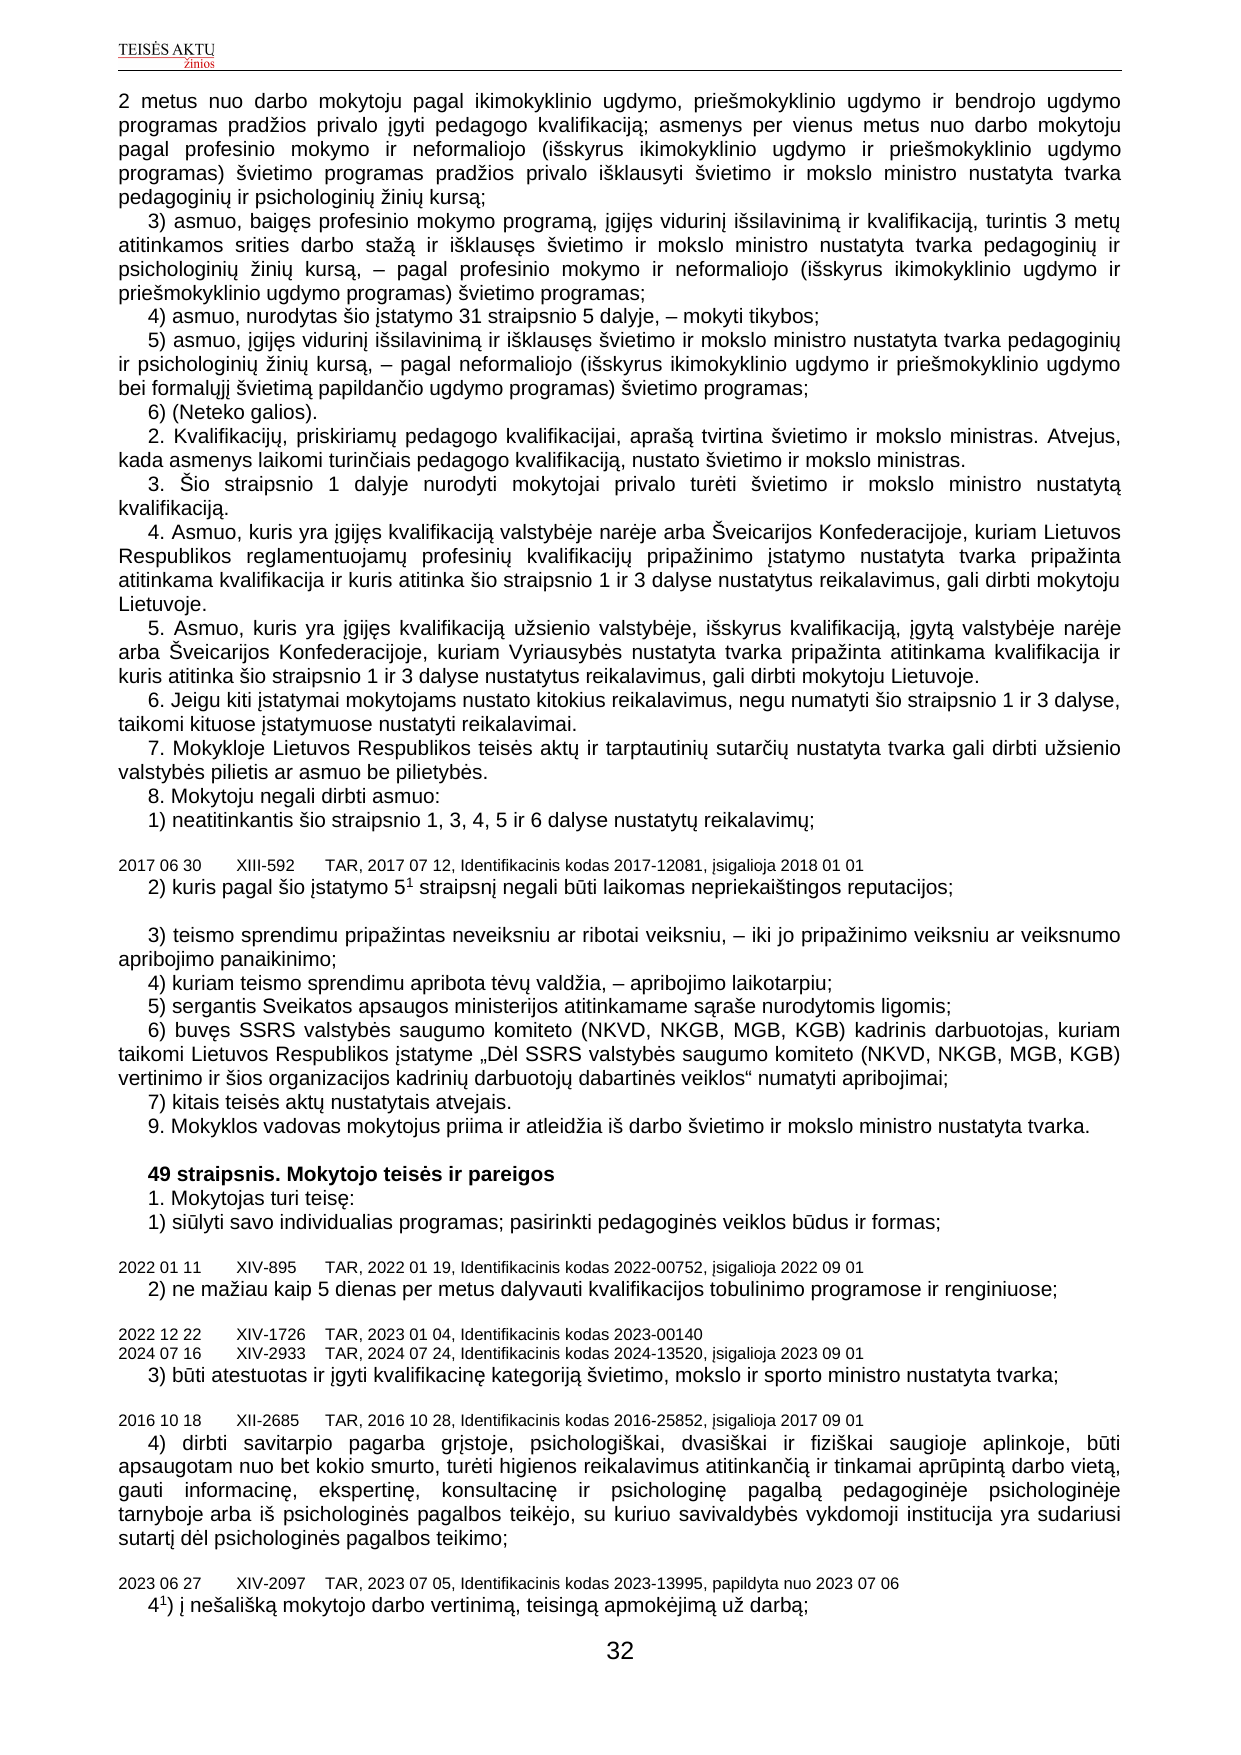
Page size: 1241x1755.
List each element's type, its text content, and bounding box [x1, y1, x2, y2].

text 2) kuris pagal šio įstatymo 51 straipsnį negali būti laikomas nepriekaištingos reputacijos; [118, 874, 1122, 898]
text 2024 07 16 XIV-2933 TAR, 2024 07 24, Identifikacinis kodas 2024-13520, įsigalioja 2023 09 01 [118, 1344, 1122, 1363]
text 4. Asmuo, kuris yra įgijęs kvalifikaciją valstybėje narėje arba Šveicarijos Konfederacijoje, kuriam Lietuvos Respublikos reglamentuojamų profesinių kvalifikacijų pripažinimo įstatymo nustatyta tvarka pripažinta atitinkama kvalifikacija ir kuris atitinka šio straipsnio 1 ir 3 dalyse nustatytus reikalavimus, gali dirbti mokytoju Lietuvoje. [118, 520, 1122, 616]
text 6. Jeigu kiti įstatymai mokytojams nustato kitokius reikalavimus, negu numatyti šio straipsnio 1 ir 3 dalyse, taikomi kituose įstatymuose nustatyti reikalavimai. [118, 688, 1122, 736]
text 4) kuriam teismo sprendimu apribota tėvų valdžia, – apribojimo laikotarpiu; [118, 970, 1122, 994]
text 2 metus nuo darbo mokytoju pagal ikimokyklinio ugdymo, priešmokyklinio ugdymo ir bendrojo ugdymo programas pradžios privalo įgyti pedagogo kvalifikaciją; asmenys per vienus metus nuo darbo mokytoju pagal profesinio mokymo ir neformaliojo (išskyrus ikimokyklinio ugdymo ir priešmokyklinio ugdymo programas) švietimo programas pradžios privalo išklausyti švietimo ir mokslo ministro nustatyta tvarka pedagoginių ir psichologinių žinių kursą; [118, 89, 1122, 208]
text 8. Mokytoju negali dirbti asmuo: [118, 783, 1122, 807]
text 41) į nešališką mokytojo darbo vertinimą, teisingą apmokėjimą už darbą; [118, 1593, 1122, 1617]
text 3. Šio straipsnio 1 dalyje nurodyti mokytojai privalo turėti švietimo ir mokslo ministro nustatytą kvalifikaciją. [118, 472, 1122, 520]
text 3) teismo sprendimu pripažintas neveiksniu ar ribotai veiksniu, – iki jo pripažinimo veiksniu ar veiksnumo apribojimo panaikinimo; [118, 922, 1122, 970]
text 49 straipsnis. Mokytojo teisės ir pareigos [118, 1162, 1122, 1186]
text 5. Asmuo, kuris yra įgijęs kvalifikaciją užsienio valstybėje, išskyrus kvalifikaciją, įgytą valstybėje narėje arba Šveicarijos Konfederacijoje, kuriam Vyriausybės nustatyta tvarka pripažinta atitinkama kvalifikacija ir kuris atitinka šio straipsnio 1 ir 3 dalyse nustatytus reikalavimus, gali dirbti mokytoju Lietuvoje. [118, 616, 1122, 688]
text 5) sergantis Sveikatos apsaugos ministerijos atitinkamame sąraše nurodytomis ligomis; [118, 994, 1122, 1018]
text 4) asmuo, nurodytas šio įstatymo 31 straipsnio 5 dalyje, – mokyti tikybos; [118, 304, 1122, 328]
text 1. Mokytojas turi teisę: [118, 1186, 1122, 1210]
text 2023 06 27 XIV-2097 TAR, 2023 07 05, Identifikacinis kodas 2023-13995, papildyta nuo 2023 07 06 [118, 1574, 1122, 1593]
text 4) dirbti savitarpio pagarba grįstoje, psichologiškai, dvasiškai ir fiziškai saugioje aplinkoje, būti apsaugotam nuo bet kokio smurto, turėti higienos reikalavimus atitinkančią ir tinkamai aprūpintą darbo vietą, gauti informacinę, ekspertinę, konsultacinę ir psichologinę pagalbą pedagoginėje psichologinėje tarnyboje arba iš psichologinės pagalbos teikėjo, su kuriuo savivaldybės vykdomoji institucija yra sudariusi sutartį dėl psichologinės pagalbos teikimo; [118, 1430, 1122, 1550]
text 2. Kvalifikacijų, priskiriamų pedagogo kvalifikacijai, aprašą tvirtina švietimo ir mokslo ministras. Atvejus, kada asmenys laikomi turinčiais pedagogo kvalifikaciją, nustato švietimo ir mokslo ministras. [118, 424, 1122, 472]
text 9. Mokyklos vadovas mokytojus priima ir atleidžia iš darbo švietimo ir mokslo ministro nustatyta tvarka. [118, 1114, 1122, 1138]
text 1) neatitinkantis šio straipsnio 1, 3, 4, 5 ir 6 dalyse nustatytų reikalavimų; [118, 807, 1122, 831]
text 7. Mokykloje Lietuvos Respublikos teisės aktų ir tarptautinių sutarčių nustatyta tvarka gali dirbti užsienio valstybės pilietis ar asmuo be pilietybės. [118, 736, 1122, 783]
text 2022 01 11 XIV-895 TAR, 2022 01 19, Identifikacinis kodas 2022-00752, įsigalioja 2022 09 01 [118, 1258, 1122, 1277]
text 6) (Neteko galios). [118, 400, 1122, 424]
text 3) būti atestuotas ir įgyti kvalifikacinę kategoriją švietimo, mokslo ir sporto ministro nustatyta tvarka; [118, 1363, 1122, 1387]
text 2) ne mažiau kaip 5 dienas per metus dalyvauti kvalifikacijos tobulinimo programose ir renginiuose; [118, 1277, 1122, 1301]
text 7) kitais teisės aktų nustatytais atvejais. [118, 1090, 1122, 1114]
text 3) asmuo, baigęs profesinio mokymo programą, įgijęs vidurinį išsilavinimą ir kvalifikaciją, turintis 3 metų atitinkamos srities darbo stažą ir išklausęs švietimo ir mokslo ministro nustatyta tvarka pedagoginių ir psichologinių žinių kursą, – pagal profesinio mokymo ir neformaliojo (išskyrus ikimokyklinio ugdymo ir priešmokyklinio ugdymo programas) švietimo programas; [118, 208, 1122, 304]
text 2022 12 22 XIV-1726 TAR, 2023 01 04, Identifikacinis kodas 2023-00140 [118, 1325, 1122, 1344]
text 6) buvęs SSRS valstybės saugumo komiteto (NKVD, NKGB, MGB, KGB) kadrinis darbuotojas, kuriam taikomi Lietuvos Respublikos įstatyme „Dėl SSRS valstybės saugumo komiteto (NKVD, NKGB, MGB, KGB) vertinimo ir šios organizacijos kadrinių darbuotojų dabartinės veiklos“ numatyti apribojimai; [118, 1018, 1122, 1090]
text 2016 10 18 XII-2685 TAR, 2016 10 28, Identifikacinis kodas 2016-25852, įsigalioja 2017 09 01 [118, 1411, 1122, 1430]
text 1) siūlyti savo individualias programas; pasirinkti pedagoginės veiklos būdus ir formas; [118, 1210, 1122, 1234]
text 5) asmuo, įgijęs vidurinį išsilavinimą ir išklausęs švietimo ir mokslo ministro nustatyta tvarka pedagoginių ir psichologinių žinių kursą, – pagal neformaliojo (išskyrus ikimokyklinio ugdymo ir priešmokyklinio ugdymo bei formalųjį švietimą papildančio ugdymo programas) švietimo programas; [118, 328, 1122, 400]
text 2017 06 30 XIII-592 TAR, 2017 07 12, Identifikacinis kodas 2017-12081, įsigalioja 2018 01 01 [118, 855, 1122, 874]
